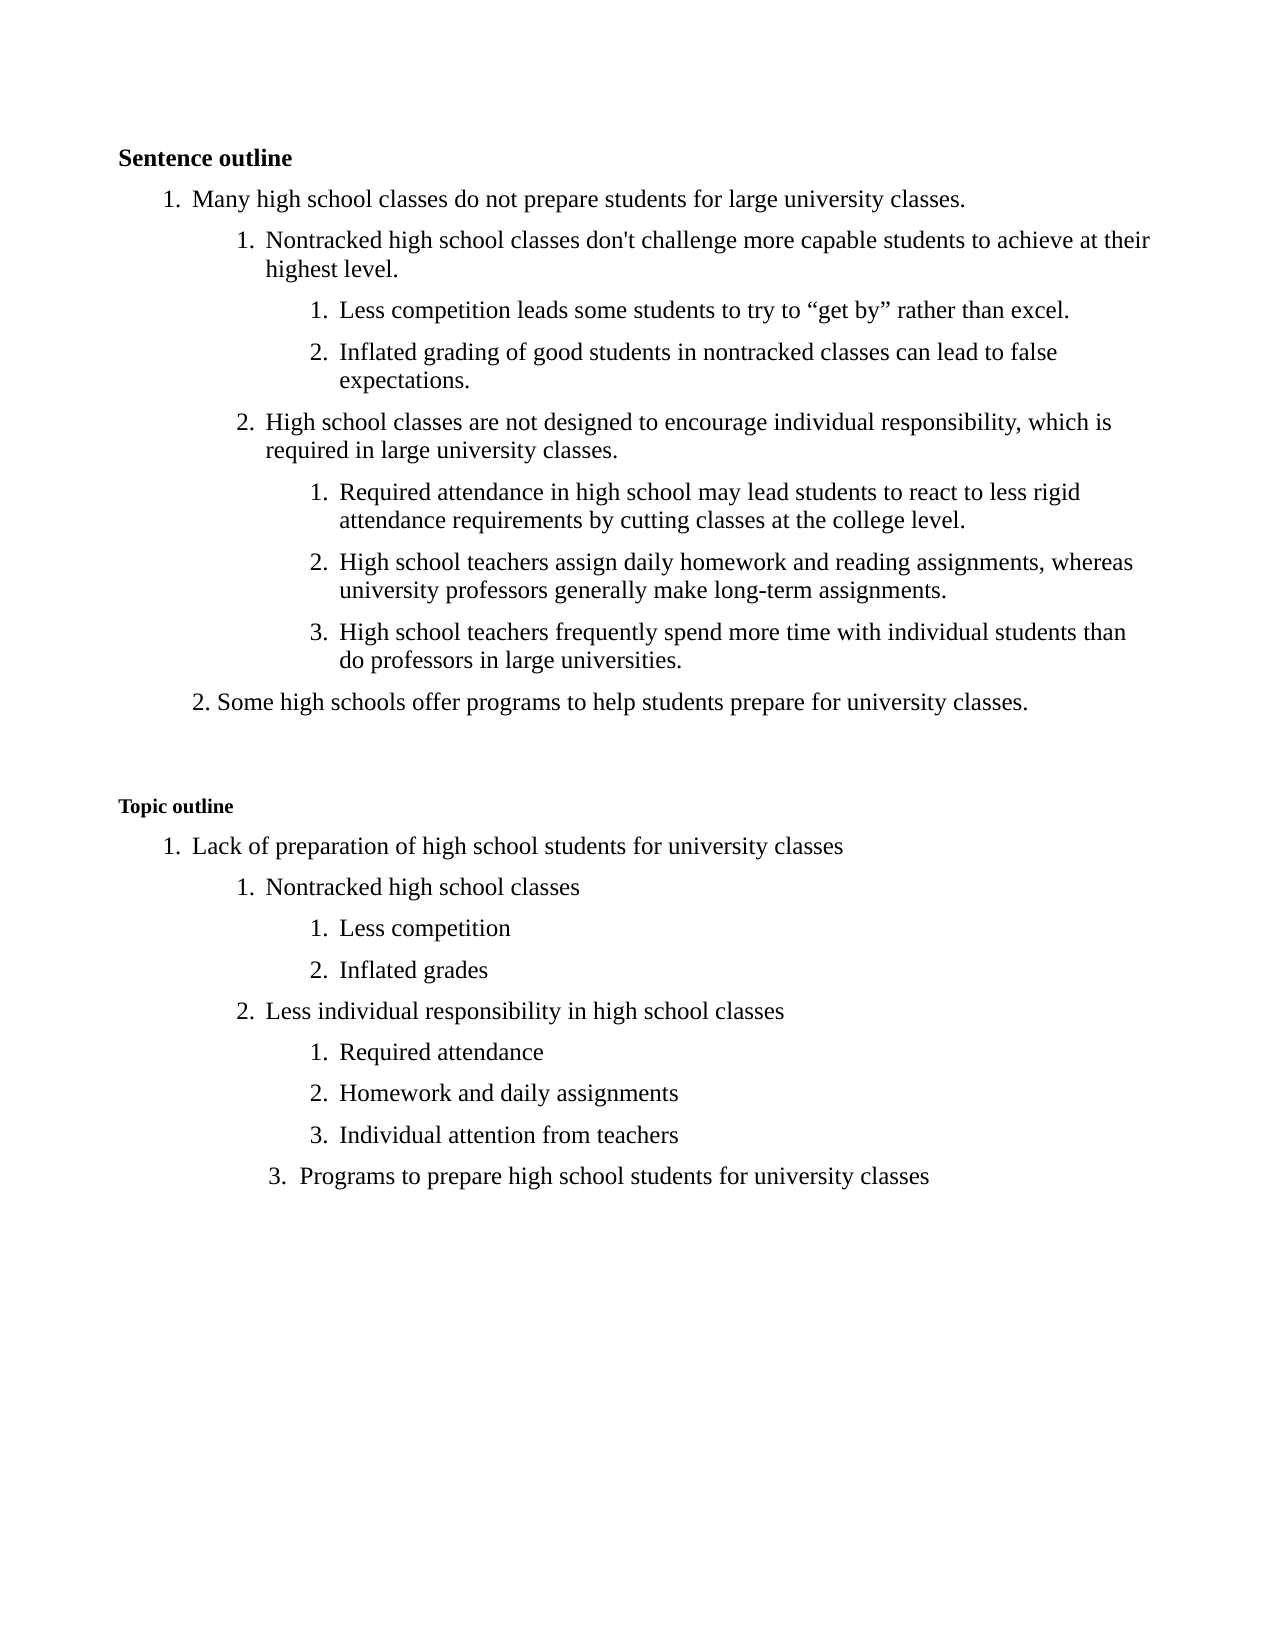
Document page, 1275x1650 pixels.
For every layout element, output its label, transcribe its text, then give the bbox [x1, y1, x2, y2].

list Inflated grades [309, 955, 1157, 983]
list Homework and daily assignments [309, 1078, 1157, 1107]
list Nontracked high school classes [236, 872, 1157, 901]
list Less competition [309, 913, 1157, 942]
list Required attendance [309, 1037, 1157, 1066]
list Required attendance in high school may lead students to react to less rigid attendance requirements by cutting classes at the college level. [309, 477, 1157, 534]
list Inflated grading of good students in nontracked classes can lead to false expectations. [309, 337, 1157, 394]
subtitle Sentence outline [118, 143, 1157, 172]
list Individual attention from teachers [309, 1120, 1157, 1148]
subtitle Topic outline [118, 794, 1157, 818]
list Nontracked high school classes don't challenge more capable students to achieve at their highest level. [236, 226, 1157, 283]
list High school teachers frequently spend more time with individual students than do professors in large universities. [309, 617, 1157, 674]
list Lack of preparation of high school students for university classes [162, 831, 1157, 860]
list High school classes are not designed to encourage individual responsibility, which is required in large university classes. [236, 407, 1157, 464]
list High school teachers assign daily homework and reading assignments, whereas university professors generally make long-term assignments. [309, 547, 1157, 604]
list Many high school classes do not prepare students for large university classes. [162, 184, 1157, 213]
list Less competition leads some students to try to “get by” rather than excel. [309, 296, 1157, 324]
list 3. Programs to prepare high school students for university classes [239, 1161, 1157, 1190]
list Less individual responsibility in high school classes [236, 996, 1157, 1025]
list 2. Some high schools offer programs to help students prepare for university classes. [162, 687, 1157, 716]
